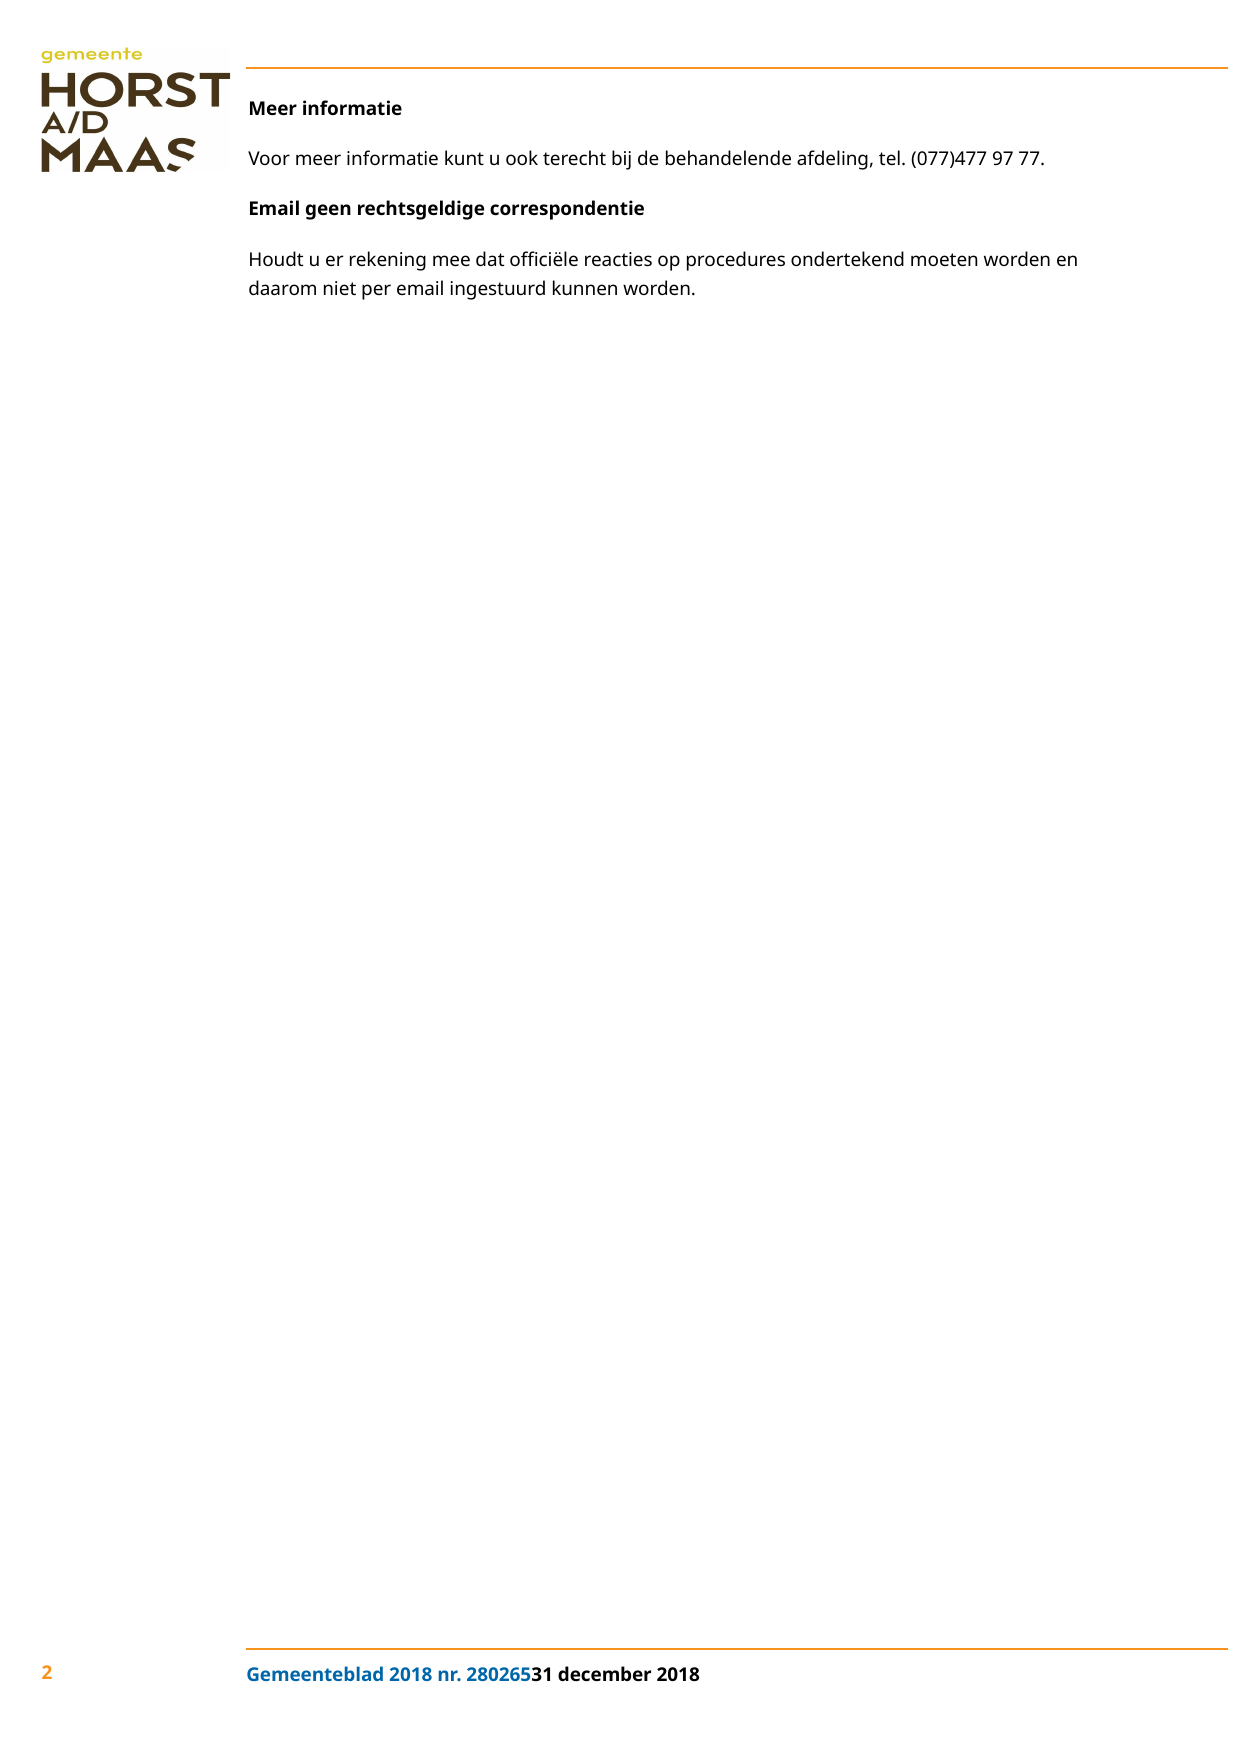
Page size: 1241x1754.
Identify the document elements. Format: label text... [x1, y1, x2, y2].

text Houdt u er rekening mee dat officiële reacties op procedures ondertekend moeten worden en daarom niet per email ingestuurd kunnen worden. [248, 246, 1152, 301]
text Voor meer informatie kunt u ook terecht bij de behandelende afdeling, tel. (077)477 97 77. [248, 145, 1152, 171]
text Meer informatie [248, 95, 1152, 121]
picture [41, 47, 231, 172]
text Email geen rechtsgeldige correspondentie [248, 196, 1152, 221]
